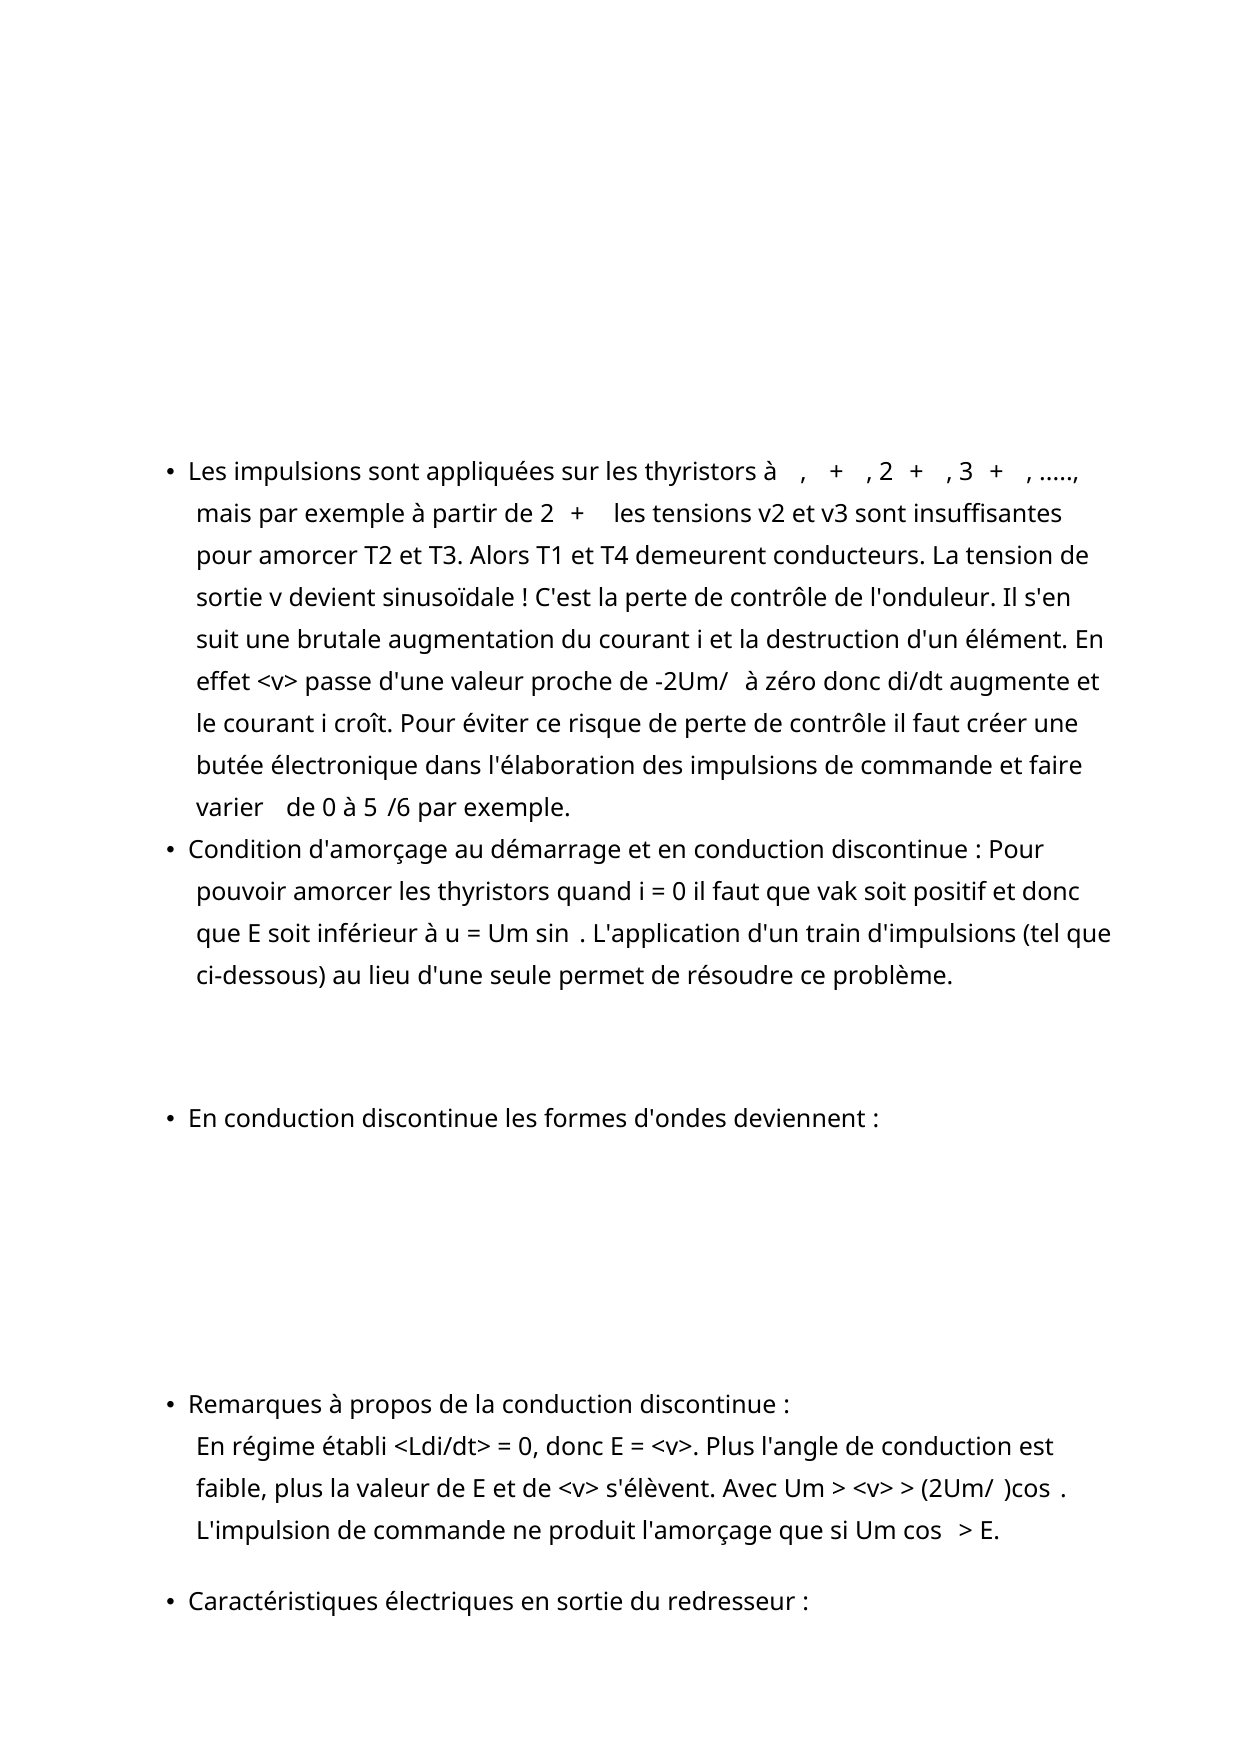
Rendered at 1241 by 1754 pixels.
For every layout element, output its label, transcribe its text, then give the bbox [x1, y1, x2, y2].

list Les impulsions sont appliquées sur les thyristors à , + , 2 + , 3 + , ....., mais par exemple à partir de 2 + les tensions v2 et v3 sont insuffisantes pour amorcer T2 et T3. Alors T1 et T4 demeurent conducteurs. La tension de sortie v devient sinusoïdale ! C'est la perte de contrôle de l'onduleur. Il s'en suit une brutale augmentation du courant i et la destruction d'un élément. En effet <v> passe d'une valeur proche de -2Um/ à zéro donc di/dt augmente et le courant i croît. Pour éviter ce risque de perte de contrôle il faut créer une butée électronique dans l'élaboration des impulsions de commande et faire varier de 0 à 5/6 par exemple. [193, 703, 1088, 742]
list Les impulsions sont appliquées sur les thyristors à , + , 2 + , 3 + , ....., mais par exemple à partir de 2 + les tensions v2 et v3 sont insuffisantes pour amorcer T2 et T3. Alors T1 et T4 demeurent conducteurs. La tension de sortie v devient sinusoïdale ! C'est la perte de contrôle de l'onduleur. Il s'en suit une brutale augmentation du courant i et la destruction d'un élément. En effet <v> passe d'une valeur proche de -2Um/ à zéro donc di/dt augmente et le courant i croît. Pour éviter ce risque de perte de contrôle il faut créer une butée électronique dans l'élaboration des impulsions de commande et faire varier de 0 à 5/6 par exemple. [193, 450, 1122, 827]
list Les impulsions sont appliquées sur les thyristors à , + , 2 + , 3 + , ....., mais par exemple à partir de 2 + les tensions v2 et v3 sont insuffisantes pour amorcer T2 et T3. Alors T1 et T4 demeurent conducteurs. La tension de sortie v devient sinusoïdale ! C'est la perte de contrôle de l'onduleur. Il s'en suit une brutale augmentation du courant i et la destruction d'un élément. En effet <v> passe d'une valeur proche de -2Um/ à zéro donc di/dt augmente et le courant i croît. Pour éviter ce risque de perte de contrôle il faut créer une butée électronique dans l'élaboration des impulsions de commande et faire varier de 0 à 5/6 par exemple. [193, 535, 1099, 574]
list Condition d'amorçage au démarrage et en conduction discontinue : Pour pouvoir amorcer les thyristors quand i = 0 il faut que vak soit positif et donc que E soit inférieur à u = Um sin. L'application d'un train d'impulsions (tel que ci-dessous) au lieu d'une seule permet de résoudre ce problème. [162, 827, 1122, 995]
list Les impulsions sont appliquées sur les thyristors à , + , 2 + , 3 + , ....., mais par exemple à partir de 2 + les tensions v2 et v3 sont insuffisantes pour amorcer T2 et T3. Alors T1 et T4 demeurent conducteurs. La tension de sortie v devient sinusoïdale ! C'est la perte de contrôle de l'onduleur. Il s'en suit une brutale augmentation du courant i et la destruction d'un élément. En effet <v> passe d'une valeur proche de -2Um/ à zéro donc di/dt augmente et le courant i croît. Pour éviter ce risque de perte de contrôle il faut créer une butée électronique dans l'élaboration des impulsions de commande et faire varier de 0 à 5/6 par exemple. [193, 619, 1114, 658]
list Les impulsions sont appliquées sur les thyristors à , + , 2 + , 3 + , ....., mais par exemple à partir de 2 + les tensions v2 et v3 sont insuffisantes pour amorcer T2 et T3. Alors T1 et T4 demeurent conducteurs. La tension de sortie v devient sinusoïdale ! C'est la perte de contrôle de l'onduleur. Il s'en suit une brutale augmentation du courant i et la destruction d'un élément. En effet <v> passe d'une valeur proche de -2Um/ à zéro donc di/dt augmente et le courant i croît. Pour éviter ce risque de perte de contrôle il faut créer une butée électronique dans l'élaboration des impulsions de commande et faire varier de 0 à 5/6 par exemple. [193, 659, 1109, 702]
list Caractéristiques électriques en sortie du redresseur : [163, 1580, 818, 1622]
list [819, 1580, 1122, 1622]
list En conduction discontinue les formes d'ondes deviennent : [162, 1096, 1122, 1382]
list Remarques à propos de la conduction discontinue : En régime établi <Ldi/dt> = 0, donc E = <v>. Plus l'angle de conduction est faible, plus la valeur de E et de <v> s'élèvent. Avec Um > <v> > (2Um/)cos. L'impulsion de commande ne produit l'amorçage que si Um cos > E. [162, 1382, 1122, 1550]
list Les impulsions sont appliquées sur les thyristors à , + , 2 + , 3 + , ....., mais par exemple à partir de 2 + les tensions v2 et v3 sont insuffisantes pour amorcer T2 et T3. Alors T1 et T4 demeurent conducteurs. La tension de sortie v devient sinusoïdale ! C'est la perte de contrôle de l'onduleur. Il s'en suit une brutale augmentation du courant i et la destruction d'un élément. En effet <v> passe d'une valeur proche de -2Um/ à zéro donc di/dt augmente et le courant i croît. Pour éviter ce risque de perte de contrôle il faut créer une butée électronique dans l'élaboration des impulsions de commande et faire varier de 0 à 5/6 par exemple. [193, 577, 1081, 617]
list Les impulsions sont appliquées sur les thyristors à , + , 2 + , 3 + , ....., mais par exemple à partir de 2 + les tensions v2 et v3 sont insuffisantes pour amorcer T2 et T3. Alors T1 et T4 demeurent conducteurs. La tension de sortie v devient sinusoïdale ! C'est la perte de contrôle de l'onduleur. Il s'en suit une brutale augmentation du courant i et la destruction d'un élément. En effet <v> passe d'une valeur proche de -2Um/ à zéro donc di/dt augmente et le courant i croît. Pour éviter ce risque de perte de contrôle il faut créer une butée électronique dans l'élaboration des impulsions de commande et faire varier de 0 à 5/6 par exemple. [193, 492, 1072, 534]
list Les impulsions sont appliquées sur les thyristors à , + , 2 + , 3 + , ....., mais par exemple à partir de 2 + les tensions v2 et v3 sont insuffisantes pour amorcer T2 et T3. Alors T1 et T4 demeurent conducteurs. La tension de sortie v devient sinusoïdale ! C'est la perte de contrôle de l'onduleur. Il s'en suit une brutale augmentation du courant i et la destruction d'un élément. En effet <v> passe d'une valeur proche de -2Um/ à zéro donc di/dt augmente et le courant i croît. Pour éviter ce risque de perte de contrôle il faut créer une butée électronique dans l'élaboration des impulsions de commande et faire varier de 0 à 5/6 par exemple. [193, 786, 574, 827]
list Les impulsions sont appliquées sur les thyristors à , + , 2 + , 3 + , ....., mais par exemple à partir de 2 + les tensions v2 et v3 sont insuffisantes pour amorcer T2 et T3. Alors T1 et T4 demeurent conducteurs. La tension de sortie v devient sinusoïdale ! C'est la perte de contrôle de l'onduleur. Il s'en suit une brutale augmentation du courant i et la destruction d'un élément. En effet <v> passe d'une valeur proche de -2Um/ à zéro donc di/dt augmente et le courant i croît. Pour éviter ce risque de perte de contrôle il faut créer une butée électronique dans l'élaboration des impulsions de commande et faire varier de 0 à 5/6 par exemple. [193, 745, 1092, 784]
list Les impulsions sont appliquées sur les thyristors à , + , 2 + , 3 + , ....., mais par exemple à partir de 2 + les tensions v2 et v3 sont insuffisantes pour amorcer T2 et T3. Alors T1 et T4 demeurent conducteurs. La tension de sortie v devient sinusoïdale ! C'est la perte de contrôle de l'onduleur. Il s'en suit une brutale augmentation du courant i et la destruction d'un élément. En effet <v> passe d'une valeur proche de -2Um/ à zéro donc di/dt augmente et le courant i croît. Pour éviter ce risque de perte de contrôle il faut créer une butée électronique dans l'élaboration des impulsions de commande et faire varier de 0 à 5/6 par exemple. [162, 450, 1088, 827]
